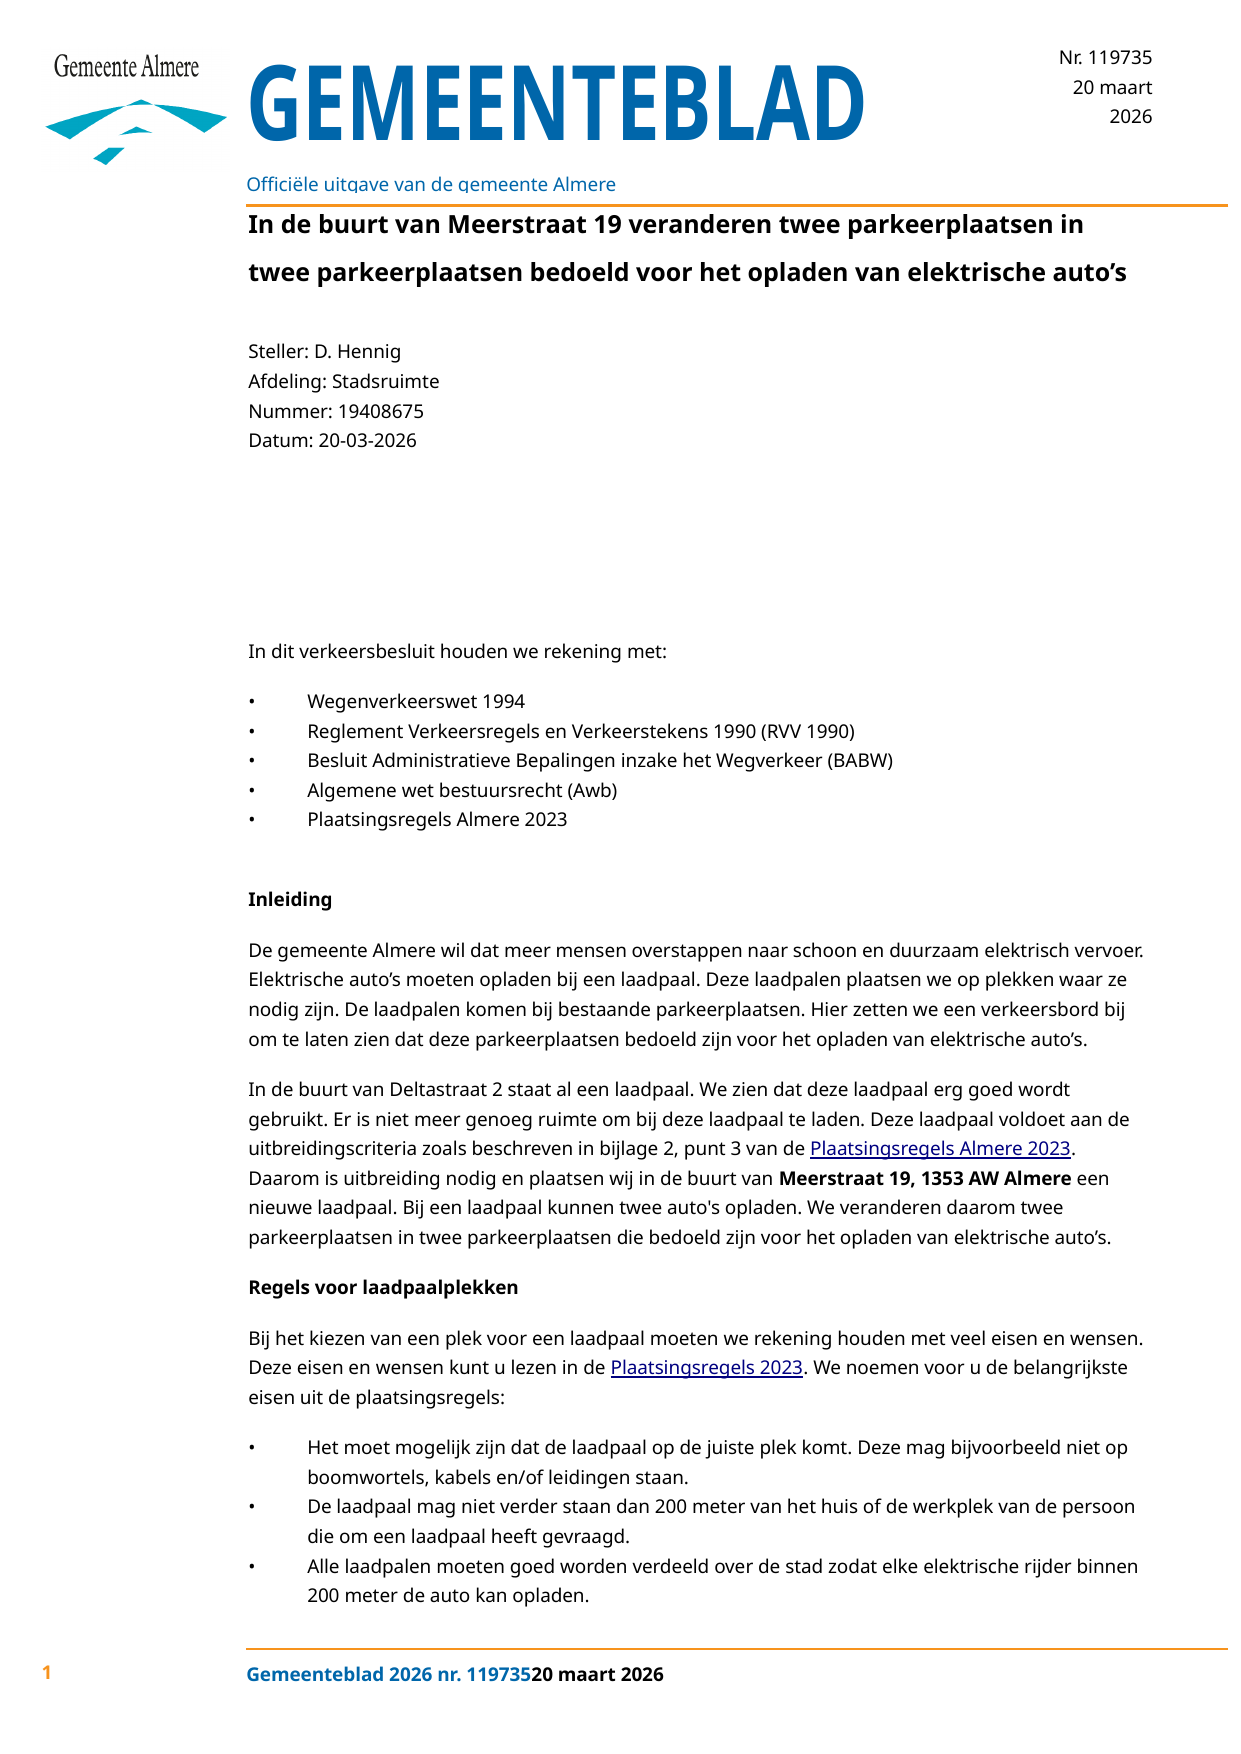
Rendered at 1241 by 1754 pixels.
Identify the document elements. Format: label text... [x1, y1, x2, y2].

list Het moet mogelijk zijn dat de laadpaal op de juiste plek komt. Deze mag bijvoorbeeld niet op boomwortels, kabels en/of leidingen staan. [248, 1434, 1152, 1490]
list Plaatsingsregels Almere 2023 [248, 807, 1152, 832]
text Afdeling: Stadsruimte [248, 368, 1152, 394]
text Steller: D. Hennig [248, 339, 1152, 364]
list Algemene wet bestuursrecht (Awb) [248, 777, 1152, 803]
text Bij het kiezen van een plek voor een laadpaal moeten we rekening houden met veel eisen en wensen. Deze eisen en wensen kunt u lezen in de Plaatsingsregels 2023. We noemen voor u de belangrijkste eisen uit de plaatsingsregels: [248, 1325, 1152, 1410]
text Inleiding [248, 887, 1152, 912]
text Datum: 20-03-2026 [248, 427, 1152, 453]
list Besluit Administratieve Bepalingen inzake het Wegverkeer (BABW) [248, 747, 1152, 773]
text Nummer: 19408675 [248, 398, 1152, 423]
list Wegenverkeerswet 1994 [248, 688, 1152, 714]
list De laadpaal mag niet verder staan dan 200 meter van het huis of de werkplek van de persoon die om een laadpaal heeft gevraagd. [248, 1494, 1152, 1549]
list Alle laadpalen moeten goed worden verdeeld over de stad zodat elke elektrische rijder binnen 200 meter de auto kan opladen. [248, 1553, 1152, 1608]
text In de buurt van Meerstraat 19 veranderen twee parkeerplaatsen in twee parkeerplaatsen bedoeld voor het opladen van elektrische auto’s [248, 207, 1152, 288]
text Regels voor laadpaalplekken [248, 1274, 1152, 1300]
picture [41, 47, 231, 172]
text De gemeente Almere wil dat meer mensen overstappen naar schoon en duurzaam elektrisch vervoer. Elektrische auto’s moeten opladen bij een laadpaal. Deze laadpalen plaatsen we op plekken waar ze nodig zijn. De laadpalen komen bij bestaande parkeerplaatsen. Hier zetten we een verkeersbord bij om te laten zien dat deze parkeerplaatsen bedoeld zijn voor het opladen van elektrische auto’s. [248, 937, 1152, 1051]
text In de buurt van Deltastraat 2 staat al een laadpaal. We zien dat deze laadpaal erg goed wordt gebruikt. Er is niet meer genoeg ruimte om bij deze laadpaal te laden. Deze laadpaal voldoet aan de uitbreidingscriteria zoals beschreven in bijlage 2, punt 3 van de Plaatsingsregels Almere 2023. Daarom is uitbreiding nodig en plaatsen wij in de buurt van Meerstraat 19, 1353 AW Almere een nieuwe laadpaal. Bij een laadpaal kunnen twee auto's opladen. We veranderen daarom twee parkeerplaatsen in twee parkeerplaatsen die bedoeld zijn voor het opladen van elektrische auto’s. [248, 1076, 1152, 1250]
list Reglement Verkeersregels en Verkeerstekens 1990 (RVV 1990) [248, 718, 1152, 743]
text In dit verkeersbesluit houden we rekening met: [248, 638, 1152, 663]
